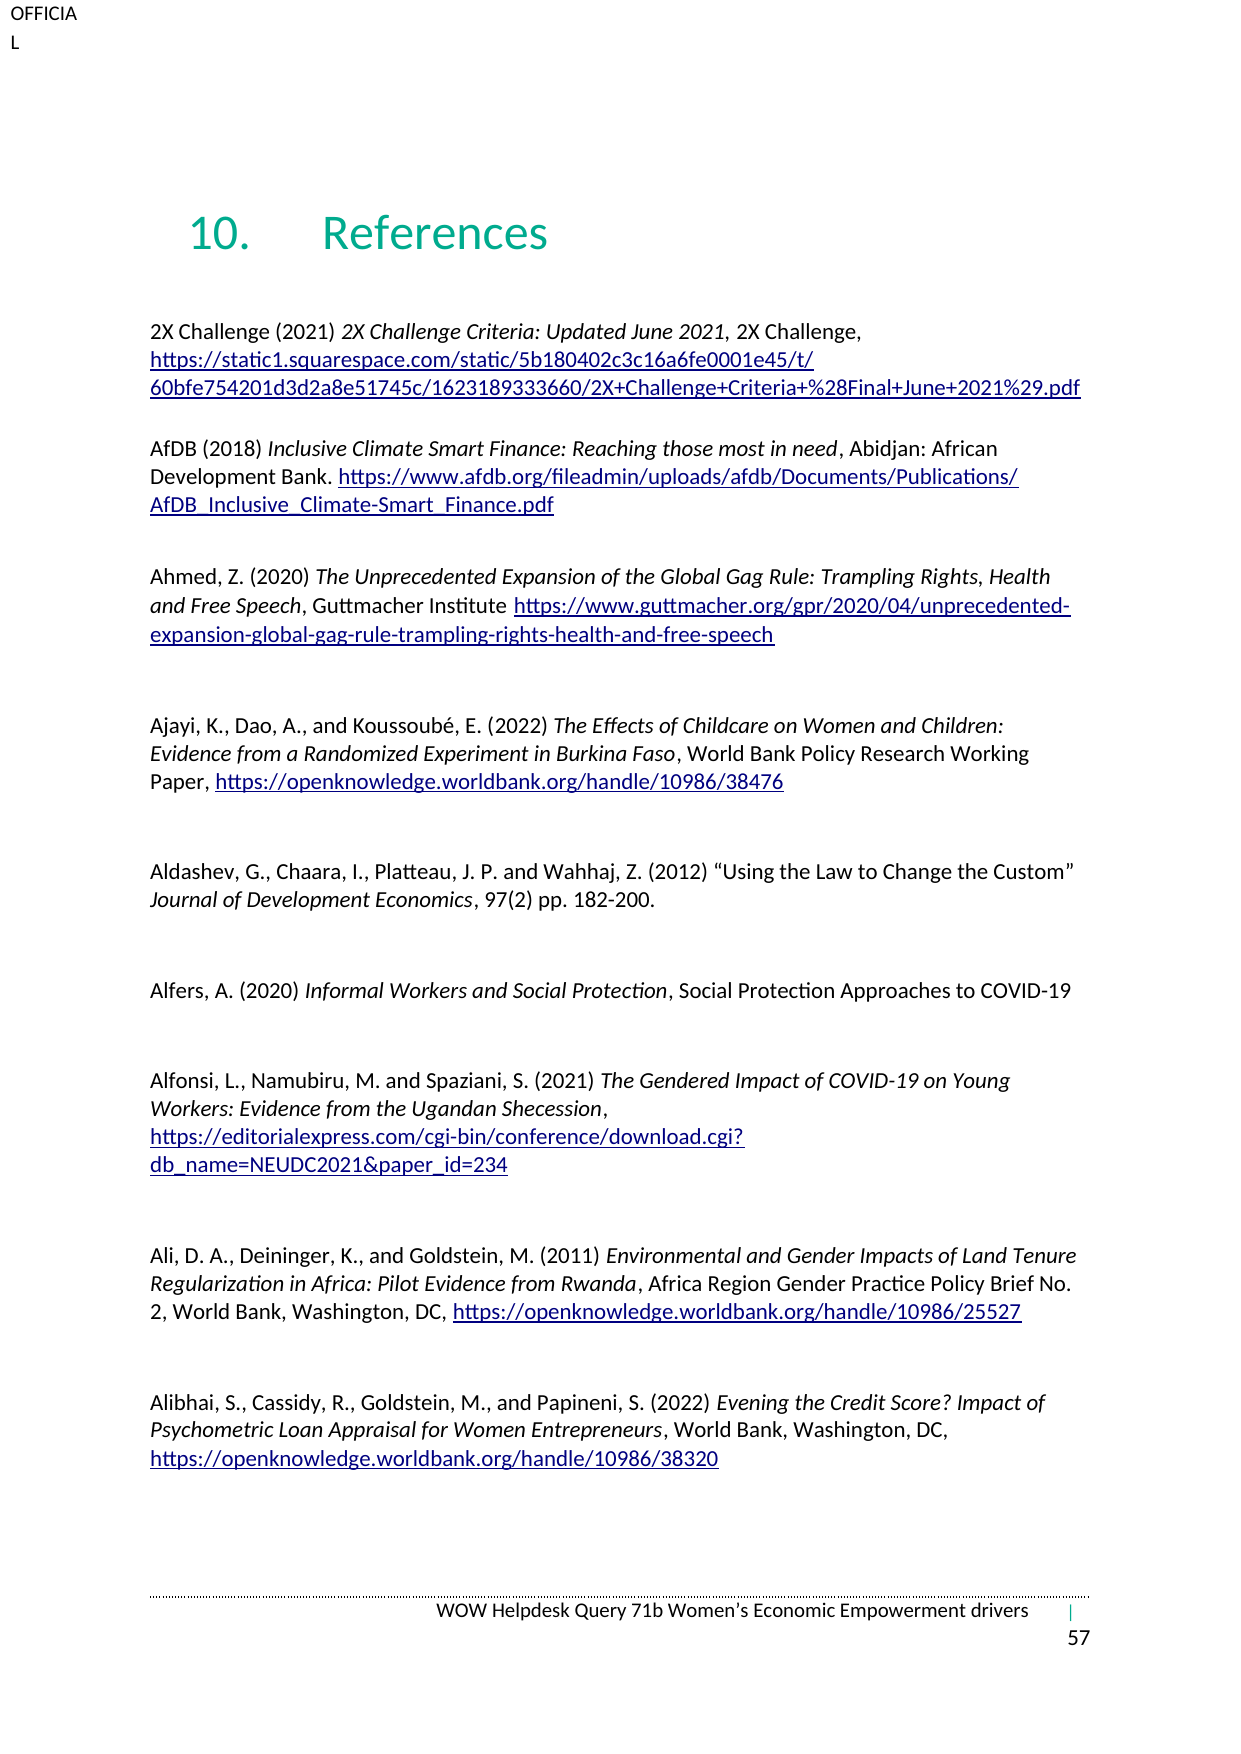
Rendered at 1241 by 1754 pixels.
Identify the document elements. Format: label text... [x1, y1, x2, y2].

text Alibhai, S., Cassidy, R., Goldstein, M., and Papineni, S. (2022) Evening the Credit Score? Impact of Psychometric Loan Appraisal for Women Entrepreneurs, World Bank, Washington, DC, https://openknowledge.worldbank.org/handle/10986/38320 [150, 1388, 1090, 1472]
text AfDB (2018) Inclusive Climate Smart Finance: Reaching those most in need, Abidjan: African Development Bank. https://www.afdb.org/fileadmin/uploads/afdb/Documents/Publications/AfDB_Inclusive_Climate-Smart_Finance.pdf [150, 434, 1090, 518]
text Ali, D. A., Deininger, K., and Goldstein, M. (2011) Environmental and Gender Impacts of Land Tenure Regularization in Africa: Pilot Evidence from Rwanda, Africa Region Gender Practice Policy Brief No. 2, World Bank, Washington, DC, https://openknowledge.worldbank.org/handle/10986/25527 [150, 1241, 1090, 1325]
text Alfers, A. (2020) Informal Workers and Social Protection, Social Protection Approaches to COVID-19 [150, 976, 1090, 1004]
text Alfonsi, L., Namubiru, M. and Spaziani, S. (2021) The Gendered Impact of COVID-19 on Young Workers: Evidence from the Ugandan Shecession, https://editorialexpress.com/cgi-bin/conference/download.cgi?db_name=NEUDC2021&paper_id=234 [150, 1066, 1090, 1178]
text Ahmed, Z. (2020) The Unprecedented Expansion of the Global Gag Rule: Trampling Rights, Health and Free Speech, Guttmacher Institute https://www.guttmacher.org/gpr/2020/04/unprecedented-expansion-global-gag-rule-trampling-rights-health-and-free-speech [150, 562, 1090, 648]
subtitle References [187, 201, 1090, 262]
text Aldashev, G., Chaara, I., Platteau, J. P. and Wahhaj, Z. (2012) “Using the Law to Change the Custom” Journal of Development Economics, 97(2) pp. 182-200. [150, 857, 1090, 913]
text 2X Challenge (2021) 2X Challenge Criteria: Updated June 2021, 2X Challenge, https://static1.squarespace.com/static/5b180402c3c16a6fe0001e45/t/60bfe754201d3d2a8e51745c/1623189333660/2X+Challenge+Criteria+%28Final+June+2021%29.pdf [150, 317, 1090, 401]
text Ajayi, K., Dao, A., and Koussoubé, E. (2022) The Effects of Childcare on Women and Children: Evidence from a Randomized Experiment in Burkina Faso, World Bank Policy Research Working Paper, https://openknowledge.worldbank.org/handle/10986/38476 [150, 711, 1090, 795]
